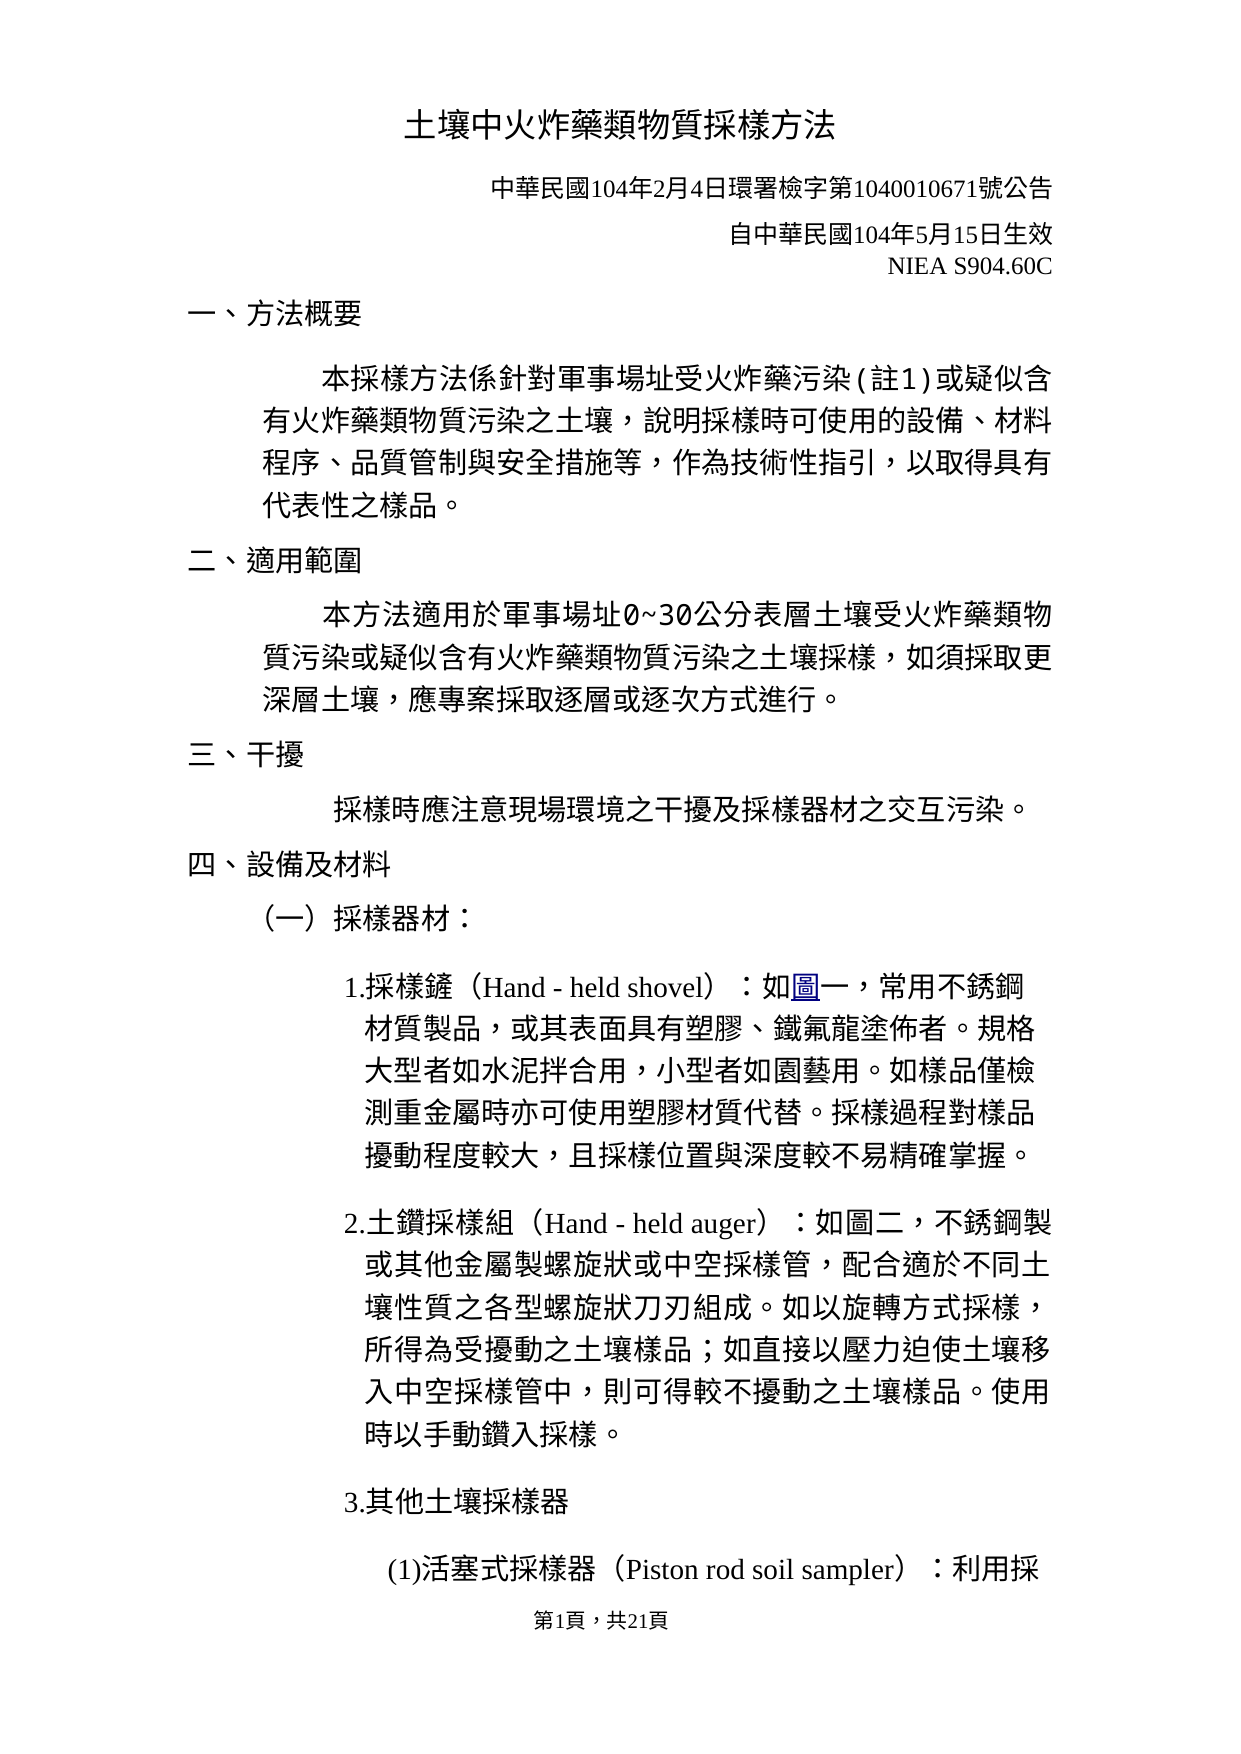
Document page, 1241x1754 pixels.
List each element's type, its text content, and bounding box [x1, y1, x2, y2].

text 中華民國104年2月4日環署檢字第1040010671號公告 [187, 168, 1053, 204]
text 三、干擾 [187, 731, 1053, 774]
text 四、設備及材料 [187, 841, 1053, 883]
text 二、適用範圍 [187, 537, 1053, 579]
text 2.土鑽採樣組（Hand - held auger）：如圖二，不銹鋼製或其他金屬製螺旋狀或中空採樣管，配合適於不同土壤性質之各型螺旋狀刀刃組成。如以旋轉方式採樣，所得為受擾動之土壤樣品；如直接以壓力迫使土壤移入中空採樣管中，則可得較不擾動之土壤樣品。使用時以手動鑽入採樣。 [344, 1200, 1053, 1453]
text 本採樣方法係針對軍事場址受火炸藥污染(註1)或疑似含有火炸藥類物質污染之土壤，說明採樣時可使用的設備、材料、程序、品質管制與安全措施等，作為技術性指引，以取得具有代表性之樣品。 [262, 355, 1053, 525]
text NIEA S904.60C [187, 251, 1053, 280]
text 自中華民國104年5月15日生效 [187, 215, 1053, 251]
text (1)活塞式採樣器（Piston rod soil sampler）：利用採 [387, 1546, 1053, 1588]
text 1.採樣鏟（Hand - held shovel）：如圖一，常用不銹鋼材質製品，或其表面具有塑膠、鐵氟龍塗佈者。規格大型者如水泥拌合用，小型者如園藝用。如樣品僅檢測重金屬時亦可使用塑膠材質代替。採樣過程對樣品擾動程度較大，且採樣位置與深度較不易精確掌握。 [344, 963, 1053, 1175]
text 土壤中火炸藥類物質採樣方法 [187, 99, 1053, 147]
text 採樣時應注意現場環境之干擾及採樣器材之交互污染。 [187, 786, 1053, 828]
text 3.其他土壤採樣器 [344, 1478, 1053, 1521]
text （一）採樣器材： [246, 896, 1053, 938]
text 本方法適用於軍事場址0~30公分表層土壤受火炸藥類物質污染或疑似含有火炸藥類物質污染之土壤採樣，如須採取更深層土壤，應專案採取逐層或逐次方式進行。 [262, 592, 1053, 719]
text 一、方法概要 [187, 290, 1053, 332]
